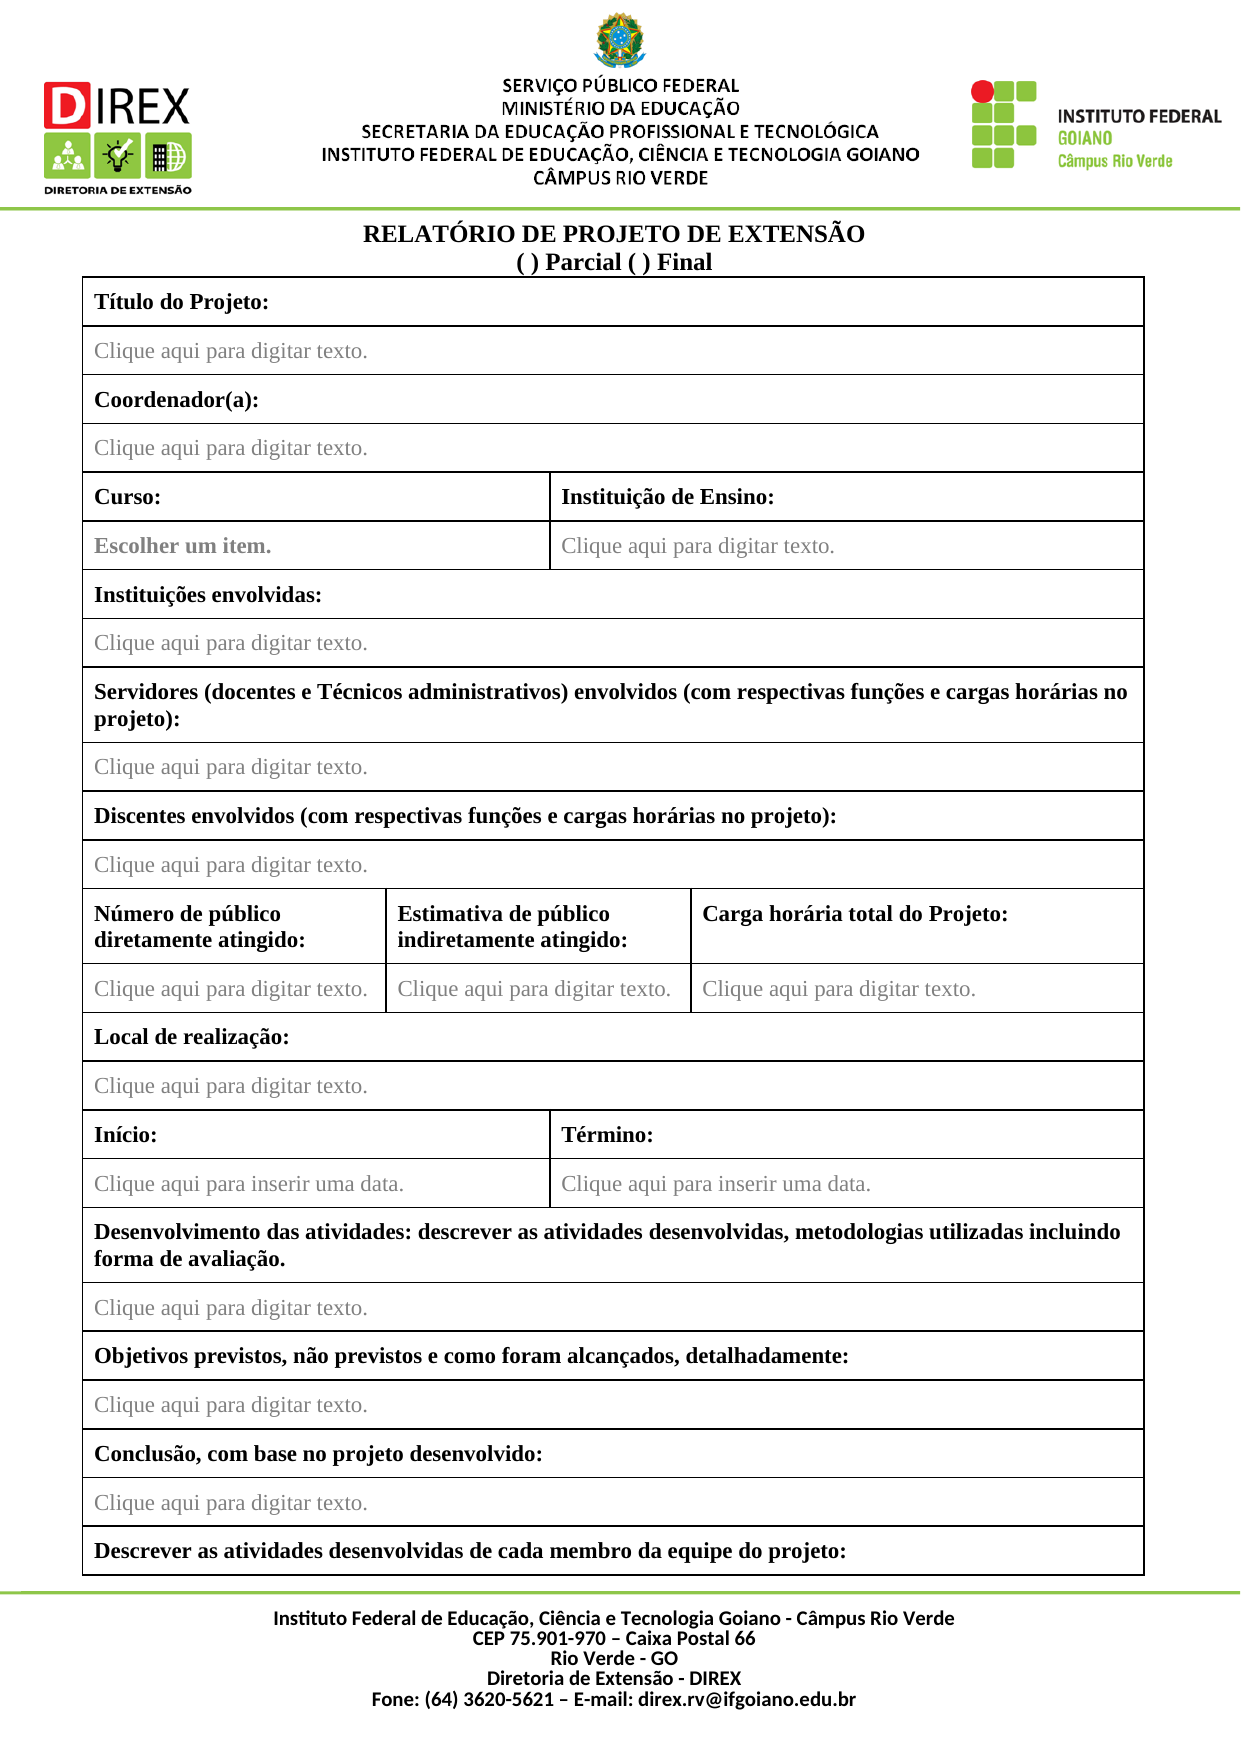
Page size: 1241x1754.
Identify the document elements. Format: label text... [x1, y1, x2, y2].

table_cell Local de realização: [83, 1013, 1143, 1060]
table_cell Discentes envolvidos (com respectivas funções e cargas horárias no projeto): [83, 792, 1143, 839]
table_cell Conclusão, com base no projeto desenvolvido: [83, 1430, 1143, 1477]
table_cell Descrever as atividades desenvolvidas de cada membro da equipe do projeto: [83, 1527, 1143, 1574]
table_cell Término: [551, 1111, 1143, 1158]
text ( ) Parcial ( ) Final [83, 247, 1146, 276]
table_cell Instituição de Ensino: [551, 473, 1143, 520]
table_cell Carga horária total do Projeto: [692, 889, 1143, 963]
table_cell Curso: [83, 473, 549, 520]
table_cell Clique aqui para digitar texto. [83, 841, 1143, 888]
table_cell Clique aqui para digitar texto. [83, 1062, 1143, 1109]
table_cell Escolher um item. [83, 522, 549, 569]
table_cell Número de público diretamente atingido: [83, 889, 385, 963]
table_cell Clique aqui para inserir uma data. [551, 1159, 1143, 1206]
table_cell Coordenador(a): [83, 375, 1143, 422]
table_cell Clique aqui para digitar texto. [83, 1478, 1143, 1525]
table_cell Objetivos previstos, não previstos e como foram alcançados, detalhadamente: [83, 1332, 1143, 1379]
table_cell Desenvolvimento das atividades: descrever as atividades desenvolvidas, metodologias utilizadas incluindo forma de avaliação. [83, 1208, 1143, 1282]
table_cell Clique aqui para digitar texto. [692, 964, 1143, 1011]
table_cell Instituições envolvidas: [83, 570, 1143, 617]
table_cell Início: [83, 1111, 549, 1158]
table_cell Clique aqui para digitar texto. [83, 619, 1143, 666]
table_cell Clique aqui para digitar texto. [83, 743, 1143, 790]
text RELATÓRIO DE PROJETO DE EXTENSÃO [83, 219, 1146, 247]
table_cell Clique aqui para digitar texto. [551, 522, 1143, 569]
table_header Título do Projeto: [83, 278, 1143, 325]
table_cell Clique aqui para digitar texto. [83, 964, 385, 1011]
table_cell Clique aqui para digitar texto. [83, 424, 1143, 471]
table_cell Estimativa de público indiretamente atingido: [387, 889, 690, 963]
table_cell Servidores (docentes e Técnicos administrativos) envolvidos (com respectivas funções e cargas horárias no projeto): [83, 668, 1143, 741]
table_cell Clique aqui para digitar texto. [83, 1381, 1143, 1428]
table_cell Clique aqui para inserir uma data. [83, 1159, 549, 1206]
table_cell Clique aqui para digitar texto. [83, 327, 1143, 374]
table_cell Clique aqui para digitar texto. [83, 1283, 1143, 1330]
table_cell Clique aqui para digitar texto. [387, 964, 690, 1011]
